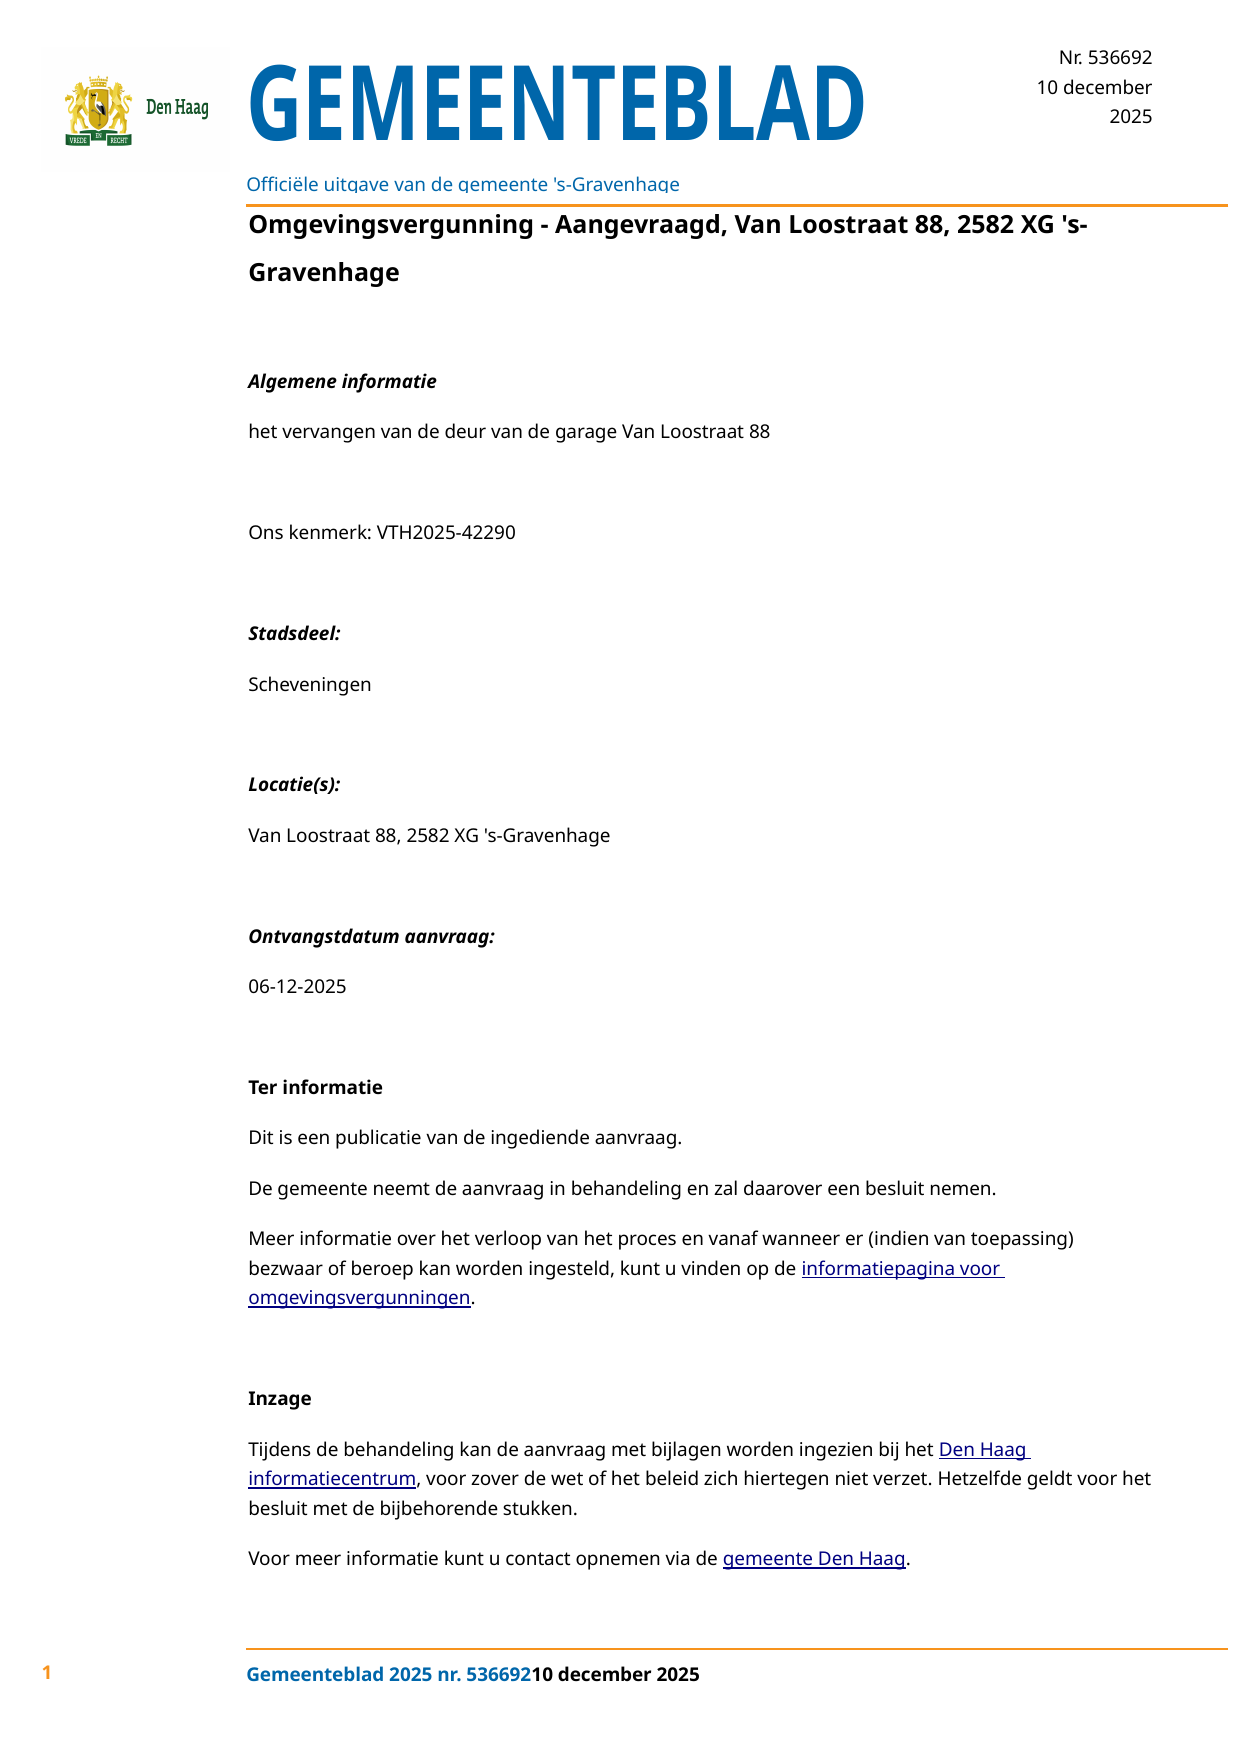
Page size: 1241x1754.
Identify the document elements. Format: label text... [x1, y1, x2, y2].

text Meer informatie over het verloop van het proces en vanaf wanneer er (indien van toepassing) bezwaar of beroep kan worden ingesteld, kunt u vinden op de informatiepagina voor omgevingsvergunningen. [248, 1225, 1152, 1310]
text Van Loostraat 88, 2582 XG 's-Gravenhage [248, 822, 1152, 848]
picture [41, 47, 231, 172]
text Ons kenmerk: VTH2025-42290 [248, 519, 1152, 545]
text 06-12-2025 [248, 973, 1152, 999]
text Tijdens de behandeling kan de aanvraag met bijlagen worden ingezien bij het Den Haag informatiecentrum, voor zover de wet of het beleid zich hiertegen niet verzet. Hetzelfde geldt voor het besluit met de bijbehorende stukken. [248, 1436, 1152, 1521]
text Dit is een publicatie van de ingediende aanvraag. [248, 1124, 1152, 1150]
text Omgevingsvergunning - Aangevraagd, Van Loostraat 88, 2582 XG 's-Gravenhage [248, 207, 1152, 288]
text De gemeente neemt de aanvraag in behandeling en zal daarover een besluit nemen. [248, 1175, 1152, 1201]
text Voor meer informatie kunt u contact opnemen via de gemeente Den Haag. [248, 1545, 1152, 1571]
text Inzage [248, 1385, 1152, 1411]
text het vervangen van de deur van de garage Van Loostraat 88 [248, 419, 1152, 444]
text Scheveningen [248, 671, 1152, 697]
text Locatie(s): [248, 772, 1152, 797]
text Ter informatie [248, 1074, 1152, 1100]
text Ontvangstdatum aanvraag: [248, 923, 1152, 949]
text Stadsdeel: [248, 620, 1152, 646]
text Algemene informatie [248, 368, 1152, 394]
